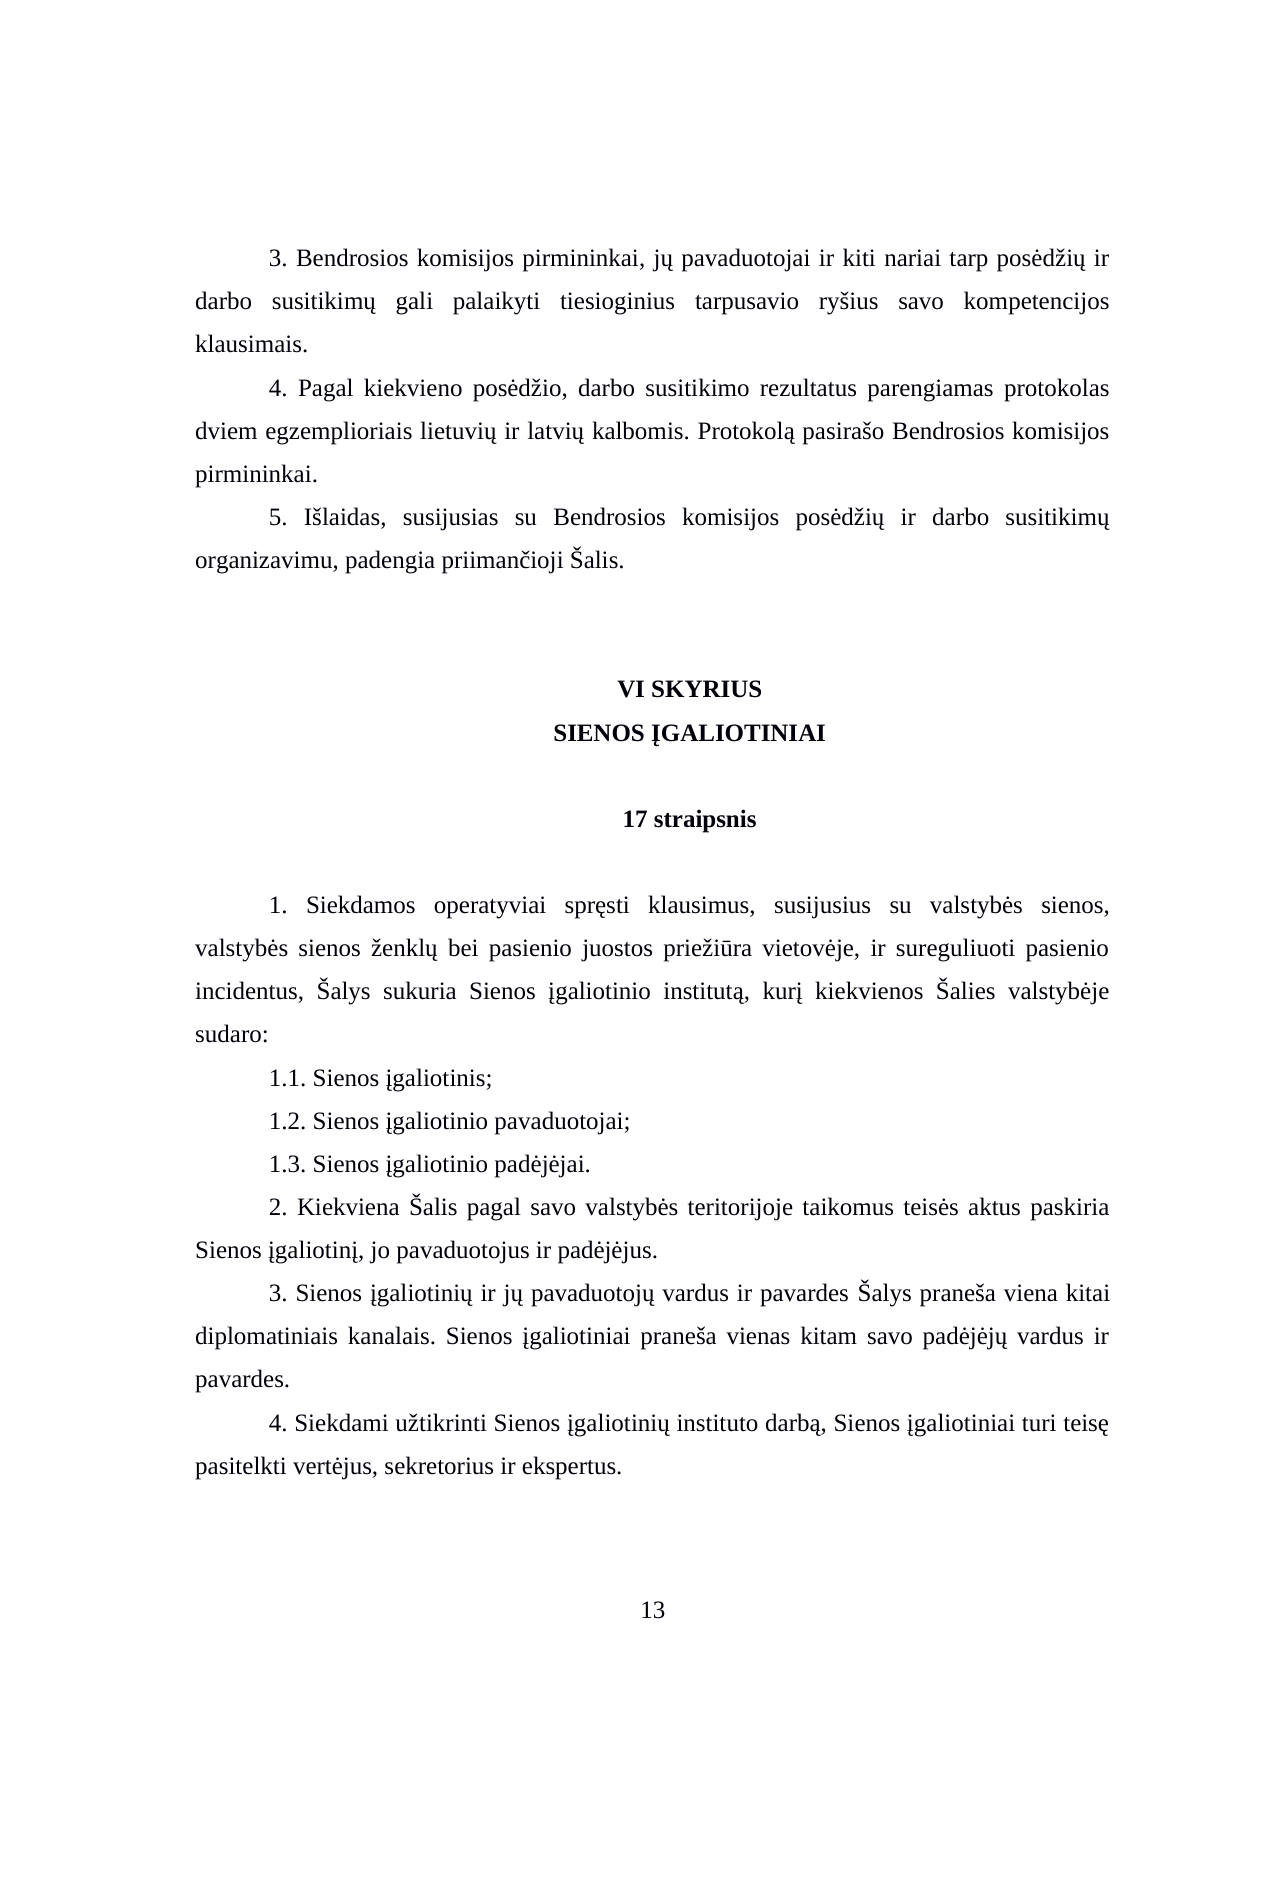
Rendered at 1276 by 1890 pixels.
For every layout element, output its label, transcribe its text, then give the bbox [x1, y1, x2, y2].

text 1. Siekdamos operatyviai spręsti klausimus, susijusius su valstybės sienos, valstybės sienos ženklų bei pasienio juostos priežiūra vietovėje, ir sureguliuoti pasienio incidentus, Šalys sukuria Sienos įgaliotinio institutą, kurį kiekvienos Šalies valstybėje sudaro: [195, 890, 1110, 1048]
text 3. Sienos įgaliotinių ir jų pavaduotojų vardus ir pavardes Šalys praneša viena kitai diplomatiniais kanalais. Sienos įgaliotiniai praneša vienas kitam savo padėjėjų vardus ir pavardes. [195, 1278, 1110, 1393]
text 1.1. Sienos įgaliotinis; [195, 1063, 1110, 1091]
text VI SKYRIUS [195, 674, 1110, 703]
text 4. Siekdami užtikrinti Sienos įgaliotinių instituto darbą, Sienos įgaliotiniai turi teisę pasitelkti vertėjus, sekretorius ir ekspertus. [195, 1408, 1110, 1479]
text 4. Pagal kiekvieno posėdžio, darbo susitikimo rezultatus parengiamas protokolas dviem egzemplioriais lietuvių ir latvių kalbomis. Protokolą pasirašo Bendrosios komisijos pirmininkai. [195, 373, 1110, 488]
text 17 straipsnis [195, 804, 1110, 833]
text 5. Išlaidas, susijusias su Bendrosios komisijos posėdžių ir darbo susitikimų organizavimu, padengia priimančioji Šalis. [195, 502, 1110, 574]
text 2. Kiekviena Šalis pagal savo valstybės teritorijoje taikomus teisės aktus paskiria Sienos įgaliotinį, jo pavaduotojus ir padėjėjus. [195, 1192, 1110, 1264]
text 1.3. Sienos įgaliotinio padėjėjai. [195, 1149, 1110, 1178]
text 3. Bendrosios komisijos pirmininkai, jų pavaduotojai ir kiti nariai tarp posėdžių ir darbo susitikimų gali palaikyti tiesioginius tarpusavio ryšius savo kompetencijos klausimais. [195, 243, 1110, 358]
text SIENOS ĮGALIOTINIAI [195, 718, 1110, 746]
text 1.2. Sienos įgaliotinio pavaduotojai; [195, 1106, 1110, 1134]
